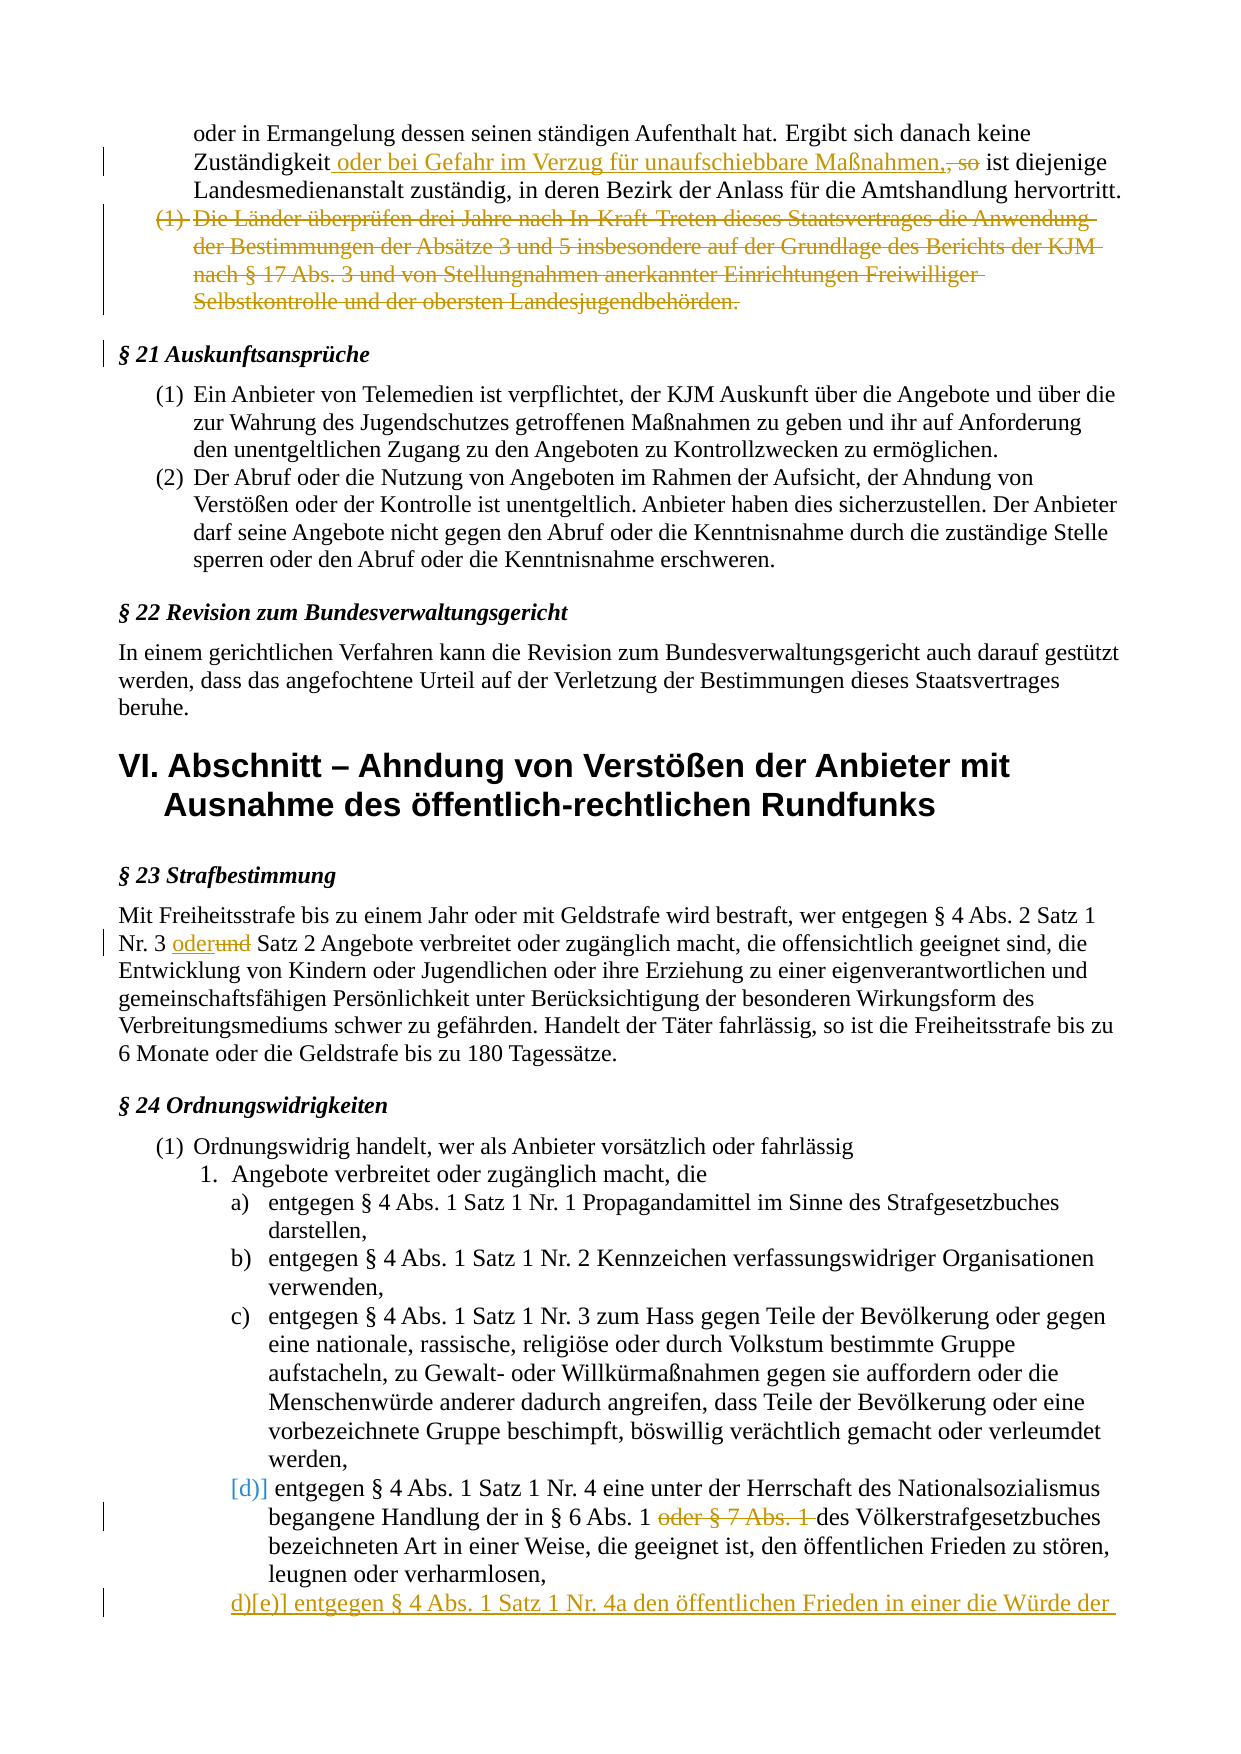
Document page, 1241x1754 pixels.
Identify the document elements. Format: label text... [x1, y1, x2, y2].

list Ordnungswidrig handelt, wer als Anbieter vorsätzlich oder fahrlässig [156, 1132, 1122, 1159]
subtitle § 23 Strafbestimmung [118, 861, 1122, 888]
list § 21 Auskunftsansprüche [156, 204, 1122, 315]
list Angebote verbreitet oder zugänglich macht, die [193, 1159, 1122, 1188]
subtitle § 22 Revision zum Bundesverwaltungsgericht [118, 598, 1122, 626]
list entgegen § 4 Abs. 1 Satz 1 Nr. 4 eine unter der Herrschaft des Nationalsozialismus begangene Handlung der in § 6 Abs. 1 des Völkerstrafgesetzbuches bezeichneten Art in einer Weise, die geeignet ist, den öffentlichen Frieden zu stören, leugnen oder verharmlosen, [231, 1473, 1122, 1588]
list entgegen § 4 Abs. 1 Satz 1 Nr. 1 Propagandamittel im Sinne des Strafgesetzbuches darstellen, [231, 1188, 1122, 1243]
list Ein Anbieter von Telemedien ist verpflichtet, der KJM Auskunft über die Angebote und über die zur Wahrung des Jugendschutzes getroffenen Maßnahmen zu geben und ihr auf Anforderung den unentgeltlichen Zugang zu den Angeboten zu Kontrollzwecken zu ermöglichen. [156, 380, 1122, 463]
list entgegen § 4 Abs. 1 Satz 1 Nr. 4a den öffentlichen Frieden in einer die Würde der [231, 1588, 1122, 1617]
list Der Abruf oder die Nutzung von Angeboten im Rahmen der Aufsicht, der Ahndung von Verstößen oder der Kontrolle ist unentgeltlich. Anbieter haben dies sicherzustellen. Der Anbieter darf seine Angebote nicht gegen den Abruf oder die Kenntnisnahme durch die zuständige Stelle sperren oder den Abruf oder die Kenntnisnahme erschweren. [156, 463, 1122, 573]
subtitle VI. Abschnitt – Ahndung von Verstößen der Anbieter mit Ausnahme des öffentlich-rechtlichen Rundfunks [118, 746, 1122, 823]
list oder in Ermangelung dessen seinen ständigen Aufenthalt hat. Ergibt sich danach keine Zuständigkeit oder bei Gefahr im Verzug für unaufschiebbare Maßnahmen, ist diejenige Landesmedienanstalt zuständig, in deren Bezirk der Anlass für die Amtshandlung hervortritt. [156, 118, 1122, 204]
subtitle § 24 Ordnungswidrigkeiten [118, 1092, 1122, 1119]
list entgegen § 4 Abs. 1 Satz 1 Nr. 2 Kennzeichen verfassungswidriger Organisationen verwenden, [231, 1243, 1122, 1301]
text In einem gerichtlichen Verfahren kann die Revision zum Bundesverwaltungsgericht auch darauf gestützt werden, dass das angefochtene Urteil auf der Verletzung der Bestimmungen dieses Staatsvertrages beruhe. [118, 638, 1122, 721]
list entgegen § 4 Abs. 1 Satz 1 Nr. 3 zum Hass gegen Teile der Bevölkerung oder gegen eine nationale, rassische, religiöse oder durch Volkstum bestimmte Gruppe aufstacheln, zu Gewalt- oder Willkürmaßnahmen gegen sie auffordern oder die Menschenwürde anderer dadurch angreifen, dass Teile der Bevölkerung oder eine vorbezeichnete Gruppe beschimpft, böswillig verächtlich gemacht oder verleumdet werden, [231, 1301, 1122, 1473]
text Mit Freiheitsstrafe bis zu einem Jahr oder mit Geldstrafe wird bestraft, wer entgegen § 4 Abs. 2 Satz 1 Nr. 3 oder Satz 2 Angebote verbreitet oder zugänglich macht, die offensichtlich geeignet sind, die Entwicklung von Kindern oder Jugendlichen oder ihre Erziehung zu einer eigenverantwortlichen und gemeinschaftsfähigen Persönlichkeit unter Berücksichtigung der besonderen Wirkungsform des Verbreitungsmediums schwer zu gefährden. Handelt der Täter fahrlässig, so ist die Freiheitsstrafe bis zu 6 Monate oder die Geldstrafe bis zu 180 Tagessätze. [118, 901, 1122, 1067]
